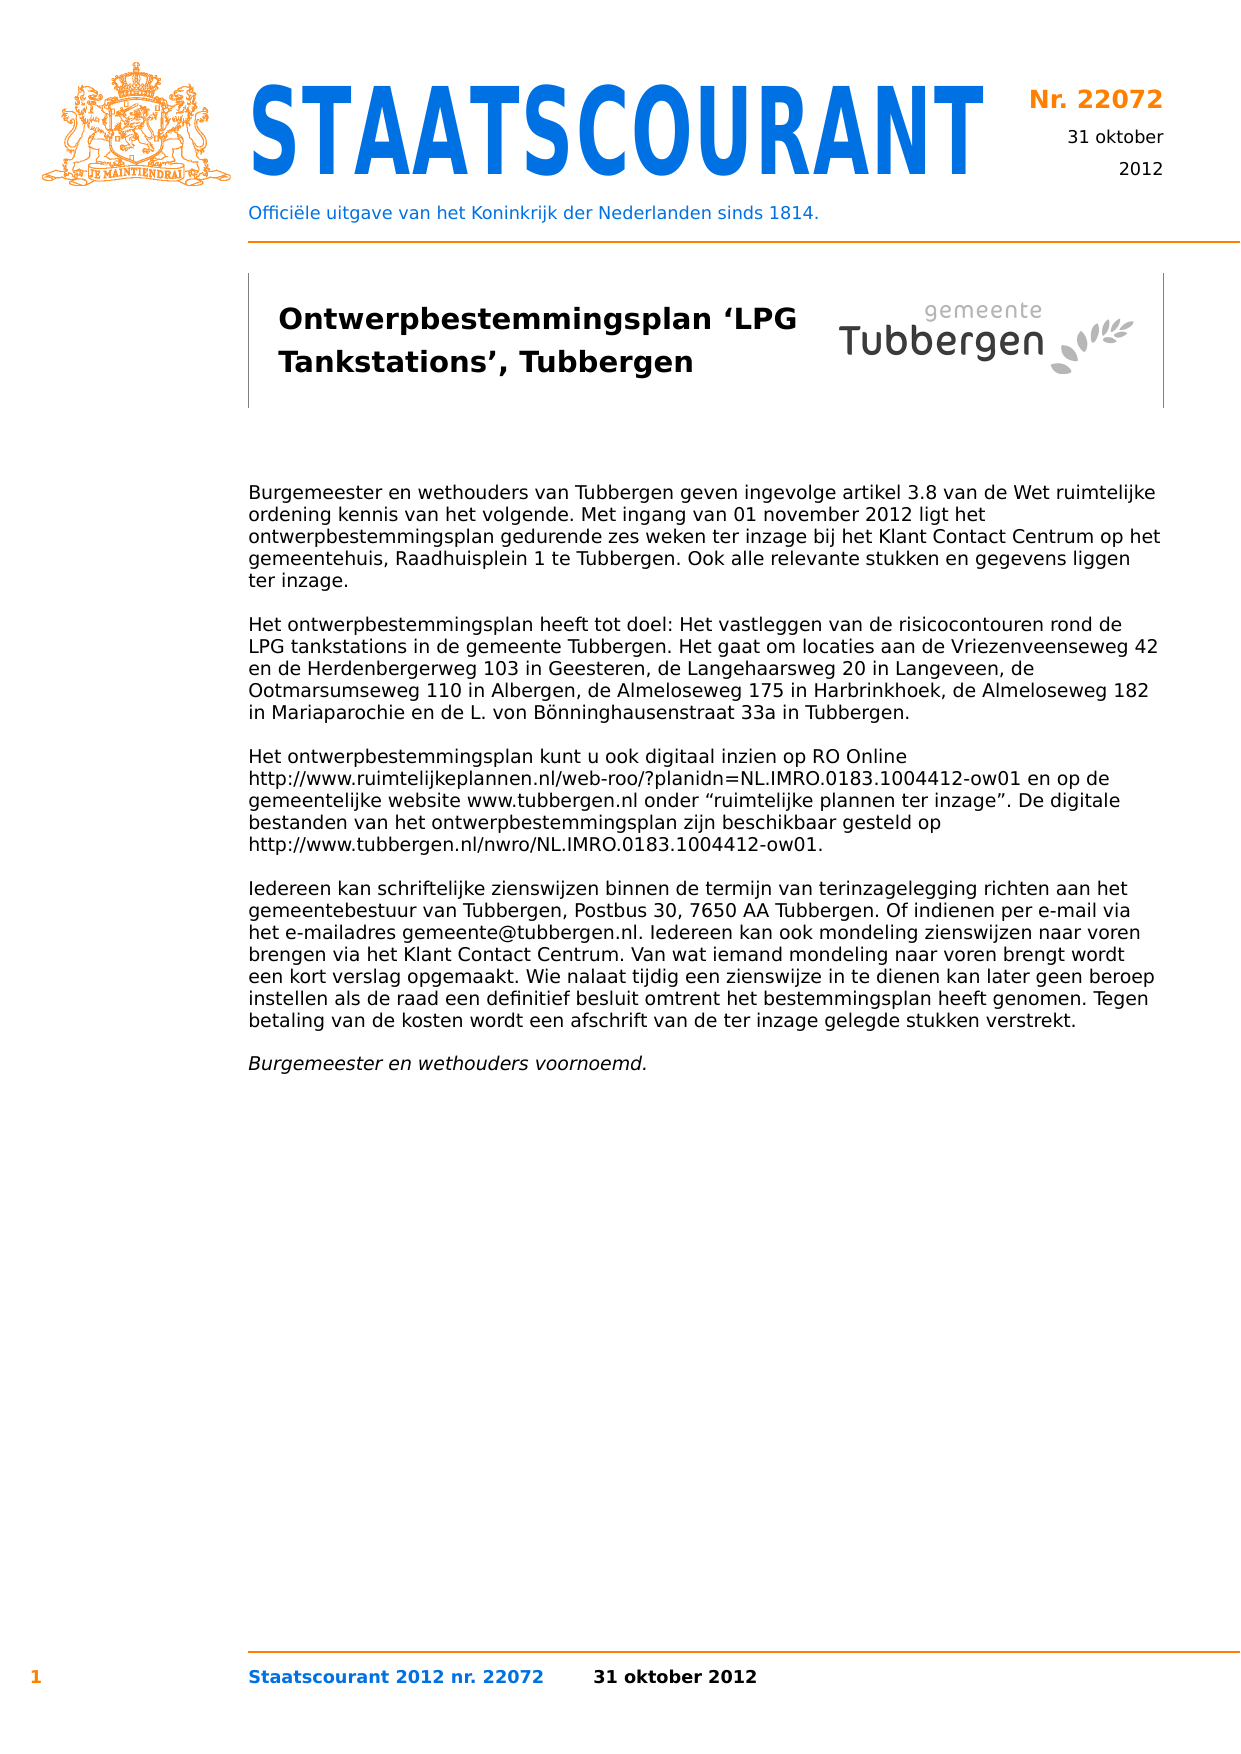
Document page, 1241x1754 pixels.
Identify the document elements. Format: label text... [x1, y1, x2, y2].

text Burgemeester en wethouders van Tubbergen geven ingevolge artikel 3.8 van de Wet ruimtelijke ordening kennis van het volgende. Met ingang van 01 november 2012 ligt het ontwerpbestemmingsplan gedurende zes weken ter inzage bij het Klant Contact Centrum op het gemeentehuis, Raadhuisplein 1 te Tubbergen. Ook alle relevante stukken en gegevens liggen ter inzage. [248, 482, 1163, 592]
text Iedereen kan schriftelijke zienswijzen binnen de termijn van terinzagelegging richten aan het gemeentebestuur van Tubbergen, Postbus 30, 7650 AA Tubbergen. Of indienen per e-mail via het e-mailadres gemeente@tubbergen.nl. Iedereen kan ook mondeling zienswijzen naar voren brengen via het Klant Contact Centrum. Van wat iemand mondeling naar voren brengt wordt een kort verslag opgemaakt. Wie nalaat tijdig een zienswijze in te dienen kan later geen beroep instellen als de raad een definitief besluit omtrent het bestemmingsplan heeft genomen. Tegen betaling van de kosten wordt een afschrift van de ter inzage gelegde stukken verstrekt. [248, 878, 1163, 1031]
text Burgemeester en wethouders voornoemd. [248, 1053, 1163, 1075]
table_cell Officiële uitgave van het Koninkrijk der Nederlanden sinds 1814. [248, 203, 1240, 241]
table_header STAATSCOURANT [248, 62, 998, 203]
table_cell 31 oktober [998, 121, 1240, 153]
picture [41, 62, 231, 186]
table_cell 2012 [998, 153, 1240, 203]
table_header Nr. 22072 [998, 62, 1240, 121]
text Het ontwerpbestemmingsplan heeft tot doel: Het vastleggen van de risicocontouren rond de LPG tankstations in de gemeente Tubbergen. Het gaat om locaties aan de Vriezenveenseweg 42 en de Herdenbergerweg 103 in Geesteren, de Langehaarsweg 20 in Langeveen, de Ootmarsumseweg 110 in Albergen, de Almeloseweg 175 in Harbrinkhoek, de Almeloseweg 182 in Mariaparochie en de L. von Bönninghausenstraat 33a in Tubbergen. [248, 614, 1163, 724]
text Het ontwerpbestemmingsplan kunt u ook digitaal inzien op RO Online http://www.ruimtelijkeplannen.nl/web-roo/?planidn=NL.IMRO.0183.1004412-ow01 en op de gemeentelijke website www.tubbergen.nl onder “ruimtelijke plannen ter inzage”. De digitale bestanden van het ontwerpbestemmingsplan zijn beschikbaar gesteld op http://www.tubbergen.nl/nwro/NL.IMRO.0183.1004412-ow01. [248, 746, 1163, 856]
table_header [25, 62, 248, 241]
subtitle Ontwerpbestemmingsplan ‘LPG Tankstations’, Tubbergen [249, 273, 1163, 408]
picture [838, 302, 1134, 374]
